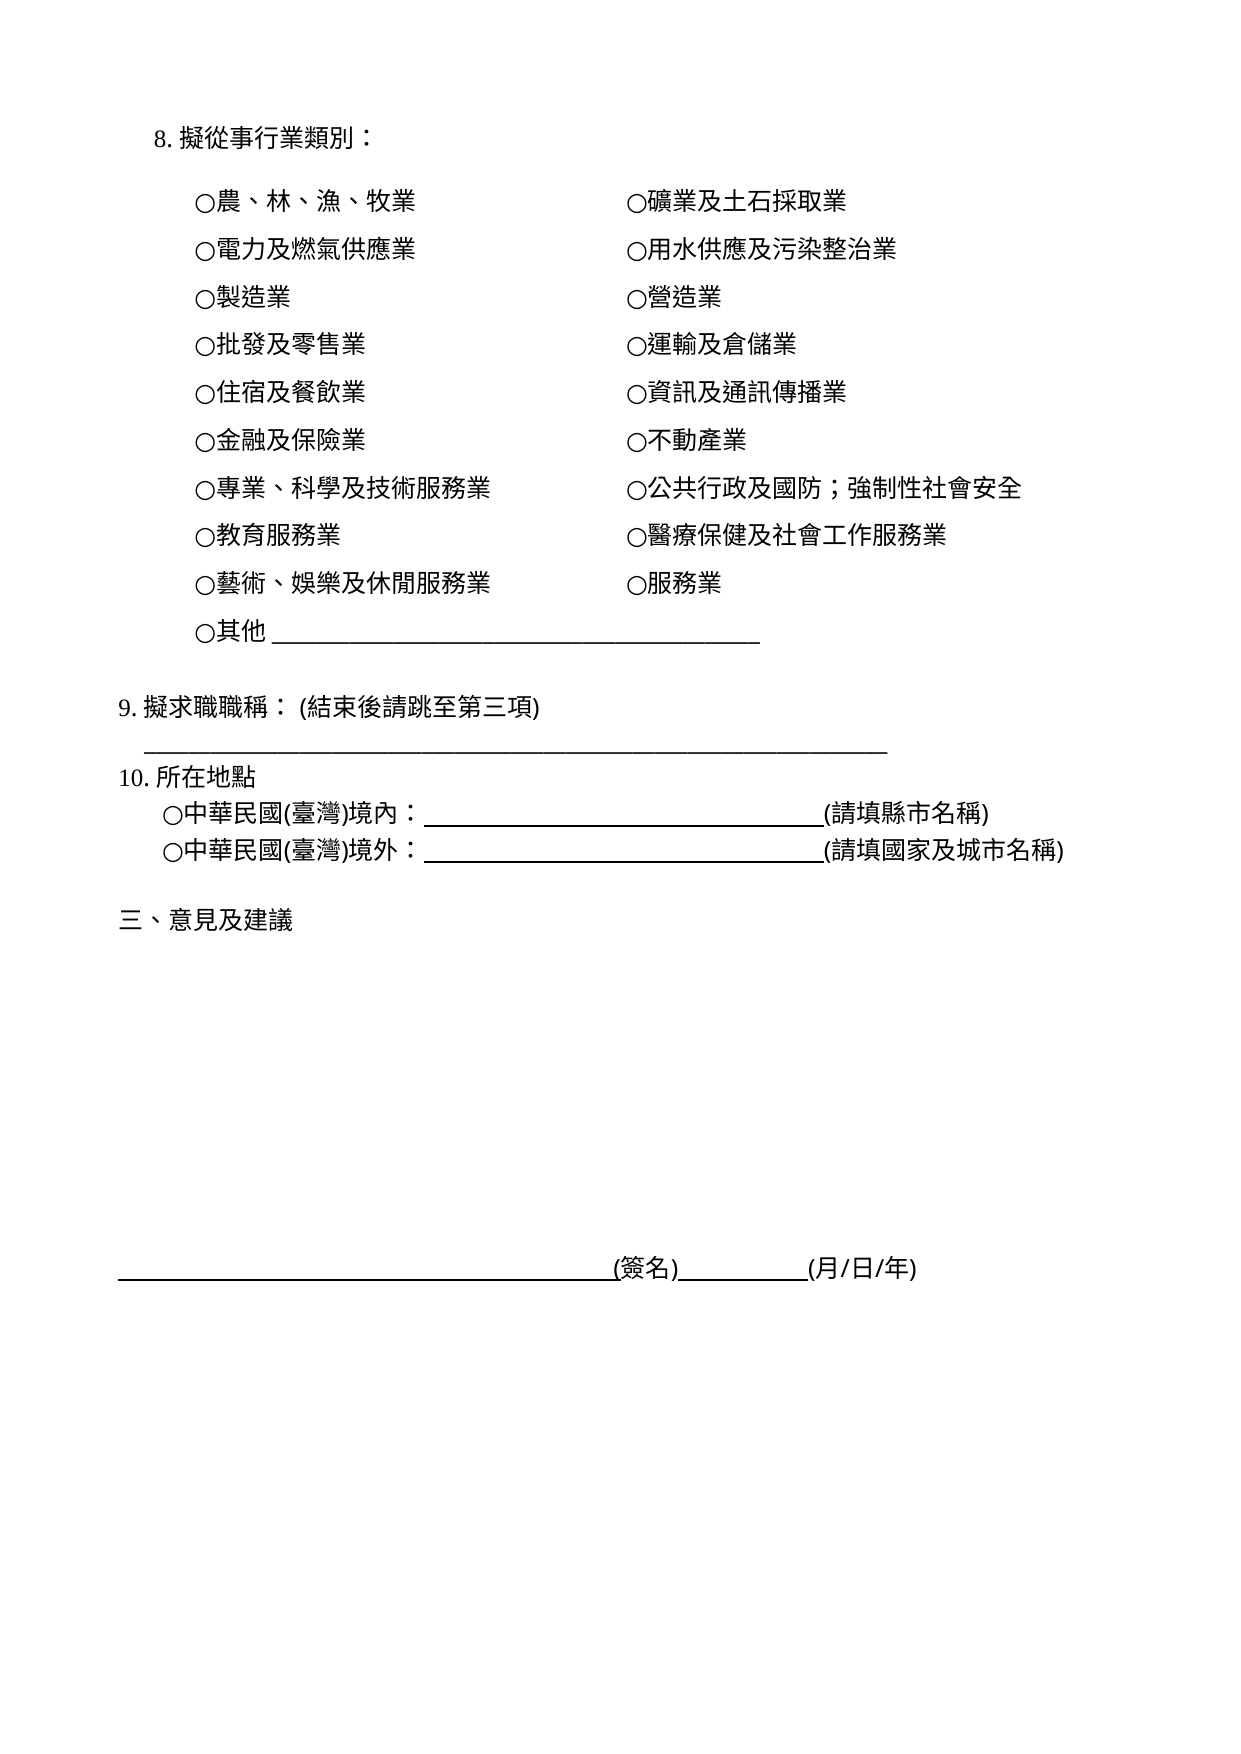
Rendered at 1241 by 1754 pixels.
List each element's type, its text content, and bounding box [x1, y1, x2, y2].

table_cell ○醫療保健及社會工作服務業 [620, 510, 1074, 558]
table_cell ○專業、科學及技術服務業 [189, 463, 620, 510]
text ○中華民國(臺灣)境內： (請填縣市名稱) [118, 794, 1122, 830]
text ○中華民國(臺灣)境外： (請填國家及城市名稱) [118, 830, 1122, 866]
table_header ○農、林、漁、牧業 [189, 176, 620, 224]
text ___________________________________________________________________ [118, 723, 1122, 758]
table_cell ○資訊及通訊傳播業 [620, 367, 1074, 415]
table_header [118, 937, 1122, 1214]
table_cell ○營造業 [620, 272, 1074, 319]
table_cell ○住宿及餐飲業 [189, 367, 620, 415]
table_cell ○不動產業 [620, 415, 1074, 462]
text 10. 所在地點 [118, 758, 1122, 794]
table_cell ○運輸及倉儲業 [620, 319, 1074, 367]
text 9. 擬求職職稱： (結束後請跳至第三項) [118, 687, 1122, 723]
table_cell ○其他 ____________________________________________ [189, 606, 1074, 653]
table_cell ○教育服務業 [189, 510, 620, 558]
text (簽名) (月/日/年) [118, 1248, 1122, 1284]
table_cell ○公共行政及國防；強制性社會安全 [620, 463, 1074, 510]
table_cell ○製造業 [189, 272, 620, 319]
table_cell ○批發及零售業 [189, 319, 620, 367]
table_cell ○金融及保險業 [189, 415, 620, 462]
table_cell ○電力及燃氣供應業 [189, 224, 620, 272]
text 三、意見及建議 [118, 900, 1122, 937]
table_header ○礦業及土石採取業 [620, 176, 1074, 224]
table_cell ○用水供應及污染整治業 [620, 224, 1074, 272]
table_cell ○服務業 [620, 558, 1074, 606]
text 8. 擬從事行業類別： [154, 118, 1122, 154]
table_cell ○藝術、娛樂及休閒服務業 [189, 558, 620, 606]
